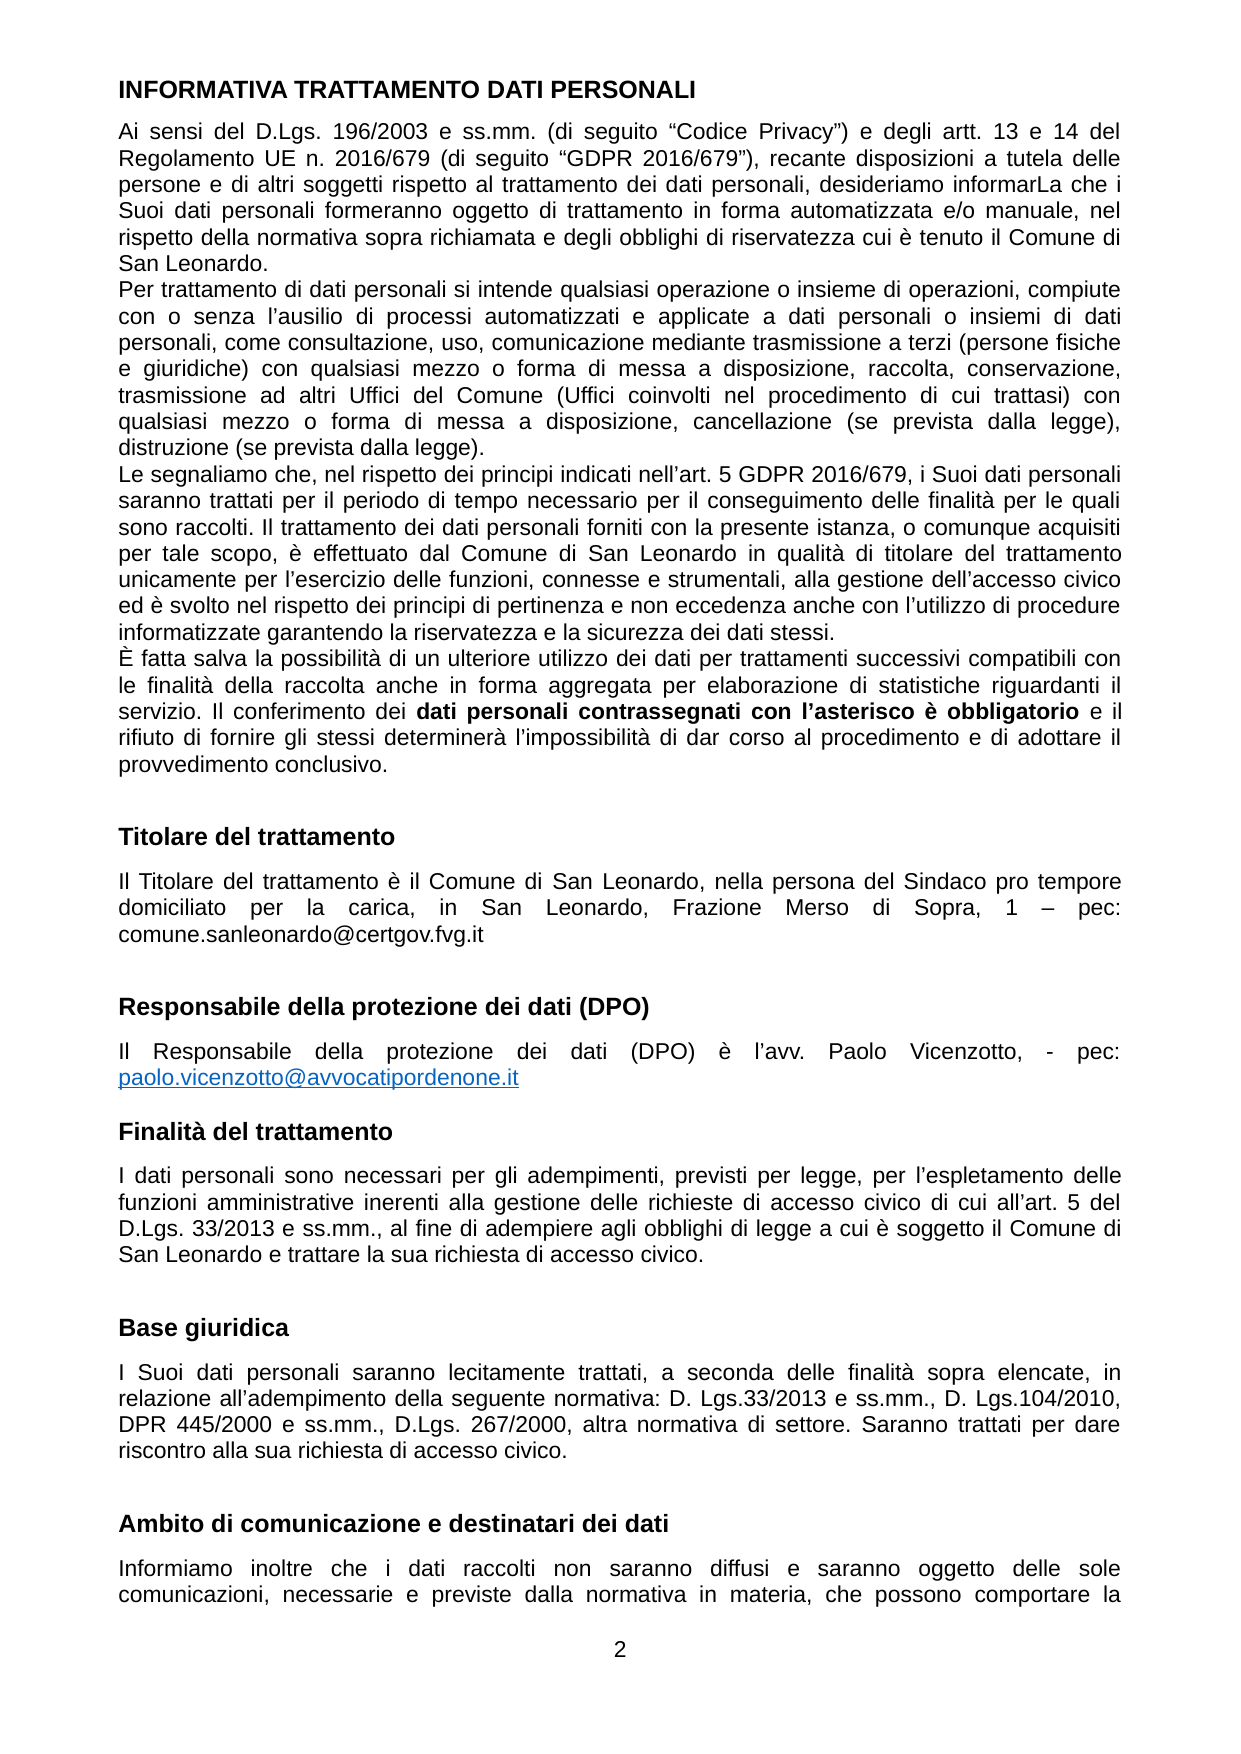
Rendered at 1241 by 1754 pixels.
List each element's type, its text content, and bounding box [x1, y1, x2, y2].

text Le segnaliamo che, nel rispetto dei principi indicati nell’art. 5 GDPR 2016/679, i Suoi dati personali saranno trattati per il periodo di tempo necessario per il conseguimento delle finalità per le quali sono raccolti. Il trattamento dei dati personali forniti con la presente istanza, o comunque acquisiti per tale scopo, è effettuato dal Comune di San Leonardo in qualità di titolare del trattamento unicamente per l’esercizio delle funzioni, connesse e strumentali, alla gestione dell’accesso civico ed è svolto nel rispetto dei principi di pertinenza e non eccedenza anche con l’utilizzo di procedure informatizzate garantendo la riservatezza e la sicurezza dei dati stessi. [118, 461, 1122, 645]
subtitle Ambito di comunicazione e destinatari dei dati [118, 1509, 1122, 1538]
text I Suoi dati personali saranno lecitamente trattati, a seconda delle finalità sopra elencate, in relazione all’adempimento della seguente normativa: D. Lgs.33/2013 e ss.mm., D. Lgs.104/2010, DPR 445/2000 e ss.mm., D.Lgs. 267/2000, altra normativa di settore. Saranno trattati per dare riscontro alla sua richiesta di accesso civico. [118, 1358, 1122, 1464]
text Per trattamento di dati personali si intende qualsiasi operazione o insieme di operazioni, compiute con o senza l’ausilio di processi automatizzati e applicate a dati personali o insiemi di dati personali, come consultazione, uso, comunicazione mediante trasmissione a terzi (persone fisiche e giuridiche) con qualsiasi mezzo o forma di messa a disposizione, raccolta, conservazione, trasmissione ad altri Uffici del Comune (Uffici coinvolti nel procedimento di cui trattasi) con qualsiasi mezzo o forma di messa a disposizione, cancellazione (se prevista dalla legge), distruzione (se prevista dalla legge). [118, 276, 1122, 461]
subtitle Responsabile della protezione dei dati (DPO) [118, 992, 1122, 1021]
subtitle Base giuridica [118, 1313, 1122, 1342]
text Informiamo inoltre che i dati raccolti non saranno diffusi e saranno oggetto delle sole comunicazioni, necessarie e previste dalla normativa in materia, che possono comportare la [118, 1555, 1122, 1607]
text È fatta salva la possibilità di un ulteriore utilizzo dei dati per trattamenti successivi compatibili con le finalità della raccolta anche in forma aggregata per elaborazione di statistiche riguardanti il servizio. Il conferimento dei dati personali contrassegnati con l’asterisco è obbligatorio e il rifiuto di fornire gli stessi determinerà l’impossibilità di dar corso al procedimento e di adottare il provvedimento conclusivo. [118, 645, 1122, 777]
subtitle INFORMATIVA TRATTAMENTO DATI PERSONALI [118, 75, 1122, 104]
text Il Titolare del trattamento è il Comune di San Leonardo, nella persona del Sindaco pro tempore domiciliato per la carica, in San Leonardo, Frazione Merso di Sopra, 1 – pec: comune.sanleonardo@certgov.fvg.it [118, 868, 1122, 947]
text Ai sensi del D.Lgs. 196/2003 e ss.mm. (di seguito “Codice Privacy”) e degli artt. 13 e 14 del Regolamento UE n. 2016/679 (di seguito “GDPR 2016/679”), recante disposizioni a tutela delle persone e di altri soggetti rispetto al trattamento dei dati personali, desideriamo informarLa che i Suoi dati personali formeranno oggetto di trattamento in forma automatizzata e/o manuale, nel rispetto della normativa sopra richiamata e degli obblighi di riservatezza cui è tenuto il Comune di San Leonardo. [118, 118, 1122, 276]
text Il Responsabile della protezione dei dati (DPO) è l’avv. Paolo Vicenzotto, - pec: paolo.vicenzotto@avvocatipordenone.it [118, 1038, 1122, 1090]
subtitle Finalità del trattamento [118, 1117, 1122, 1146]
subtitle Titolare del trattamento [118, 822, 1122, 851]
text I dati personali sono necessari per gli adempimenti, previsti per legge, per l’espletamento delle funzioni amministrative inerenti alla gestione delle richieste di accesso civico di cui all’art. 5 del D.Lgs. 33/2013 e ss.mm., al fine di adempiere agli obblighi di legge a cui è soggetto il Comune di San Leonardo e trattare la sua richiesta di accesso civico. [118, 1162, 1122, 1268]
